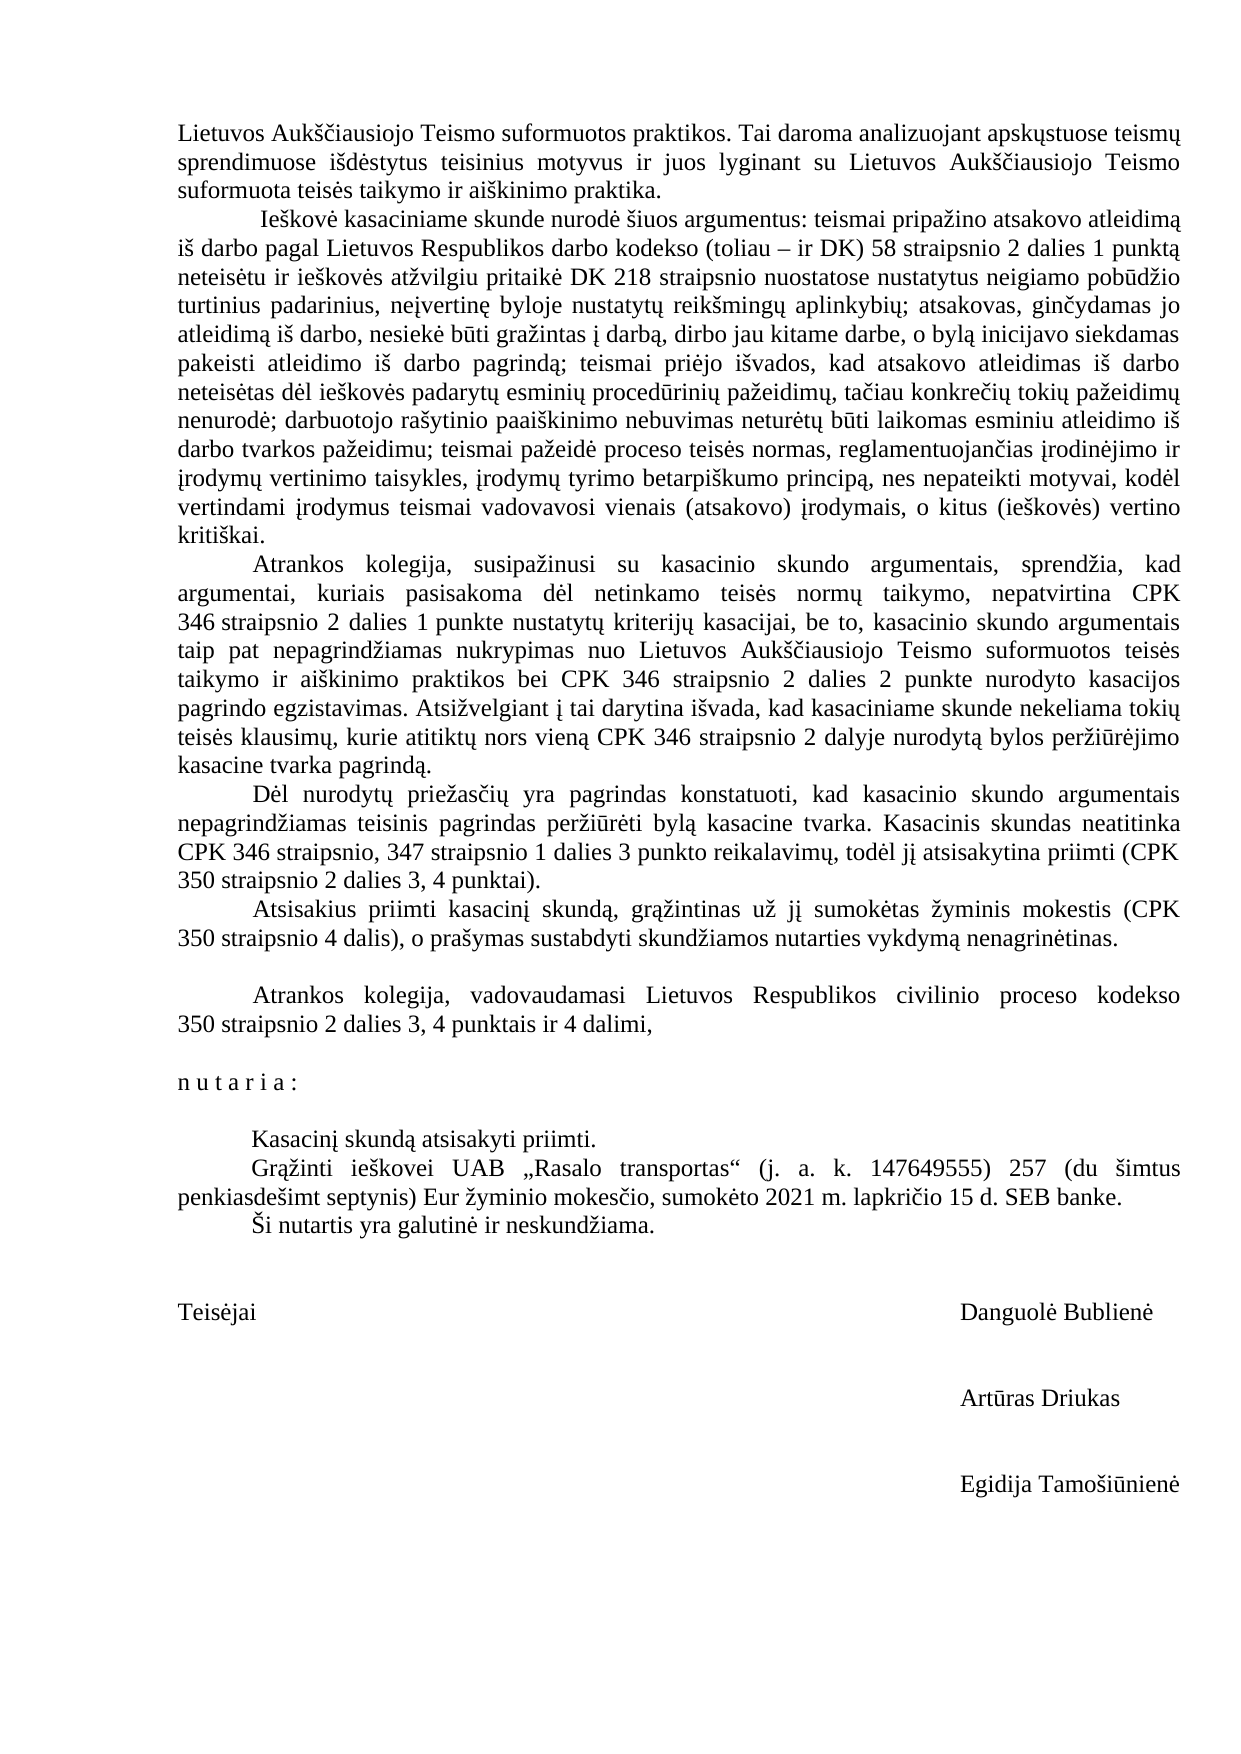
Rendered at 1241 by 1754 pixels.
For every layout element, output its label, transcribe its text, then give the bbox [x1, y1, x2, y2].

text Lietuvos Aukščiausiojo Teismo suformuotos praktikos. Tai daroma analizuojant apskųstuose teismų sprendimuose išdėstytus teisinius motyvus ir juos lyginant su Lietuvos Aukščiausiojo Teismo suformuota teisės taikymo ir aiškinimo praktika. [177, 118, 1181, 204]
text n u t a r i a : [177, 1067, 1181, 1096]
text Egidija Tamošiūnienė [177, 1469, 1181, 1498]
text Teisėjai Danguolė Bublienė [177, 1297, 1181, 1326]
text Ieškovė kasaciniame skunde nurodė šiuos argumentus: teismai pripažino atsakovo atleidimą iš darbo pagal Lietuvos Respublikos darbo kodekso (toliau – ir DK) 58 straipsnio 2 dalies 1 punktą neteisėtu ir ieškovės atžvilgiu pritaikė DK 218 straipsnio nuostatose nustatytus neigiamo pobūdžio turtinius padarinius, neįvertinę byloje nustatytų reikšmingų aplinkybių; atsakovas, ginčydamas jo atleidimą iš darbo, nesiekė būti gražintas į darbą, dirbo jau kitame darbe, o bylą inicijavo siekdamas pakeisti atleidimo iš darbo pagrindą; teismai priėjo išvados, kad atsakovo atleidimas iš darbo neteisėtas dėl ieškovės padarytų esminių procedūrinių pažeidimų, tačiau konkrečių tokių pažeidimų nenurodė; darbuotojo rašytinio paaiškinimo nebuvimas neturėtų būti laikomas esminiu atleidimo iš darbo tvarkos pažeidimu; teismai pažeidė proceso teisės normas, reglamentuojančias įrodinėjimo ir įrodymų vertinimo taisykles, įrodymų tyrimo betarpiškumo principą, nes nepateikti motyvai, kodėl vertindami įrodymus teismai vadovavosi vienais (atsakovo) įrodymais, o kitus (ieškovės) vertino kritiškai. [177, 204, 1181, 549]
text Atsisakius priimti kasacinį skundą, grąžintinas už jį sumokėtas žyminis mokestis (CPK 350 straipsnio 4 dalis), o prašymas sustabdyti skundžiamos nutarties vykdymą nenagrinėtinas. [177, 894, 1181, 952]
text Dėl nurodytų priežasčių yra pagrindas konstatuoti, kad kasacinio skundo argumentais nepagrindžiamas teisinis pagrindas peržiūrėti bylą kasacine tvarka. Kasacinis skundas neatitinka CPK 346 straipsnio, 347 straipsnio 1 dalies 3 punkto reikalavimų, todėl jį atsisakytina priimti (CPK 350 straipsnio 2 dalies 3, 4 punktai). [177, 779, 1181, 894]
text Kasacinį skundą atsisakyti priimti. [177, 1124, 1181, 1153]
text Grąžinti ieškovei UAB „Rasalo transportas“ (j. a. k. 147649555) 257 (du šimtus penkiasdešimt septynis) Eur žyminio mokesčio, sumokėto 2021 m. lapkričio 15 d. SEB banke. [177, 1153, 1181, 1211]
text Artūras Driukas [177, 1383, 1181, 1412]
text Ši nutartis yra galutinė ir neskundžiama. [177, 1211, 1181, 1239]
text Atrankos kolegija, vadovaudamasi Lietuvos Respublikos civilinio proceso kodekso 350 straipsnio 2 dalies 3, 4 punktais ir 4 dalimi, [177, 981, 1181, 1038]
text Atrankos kolegija, susipažinusi su kasacinio skundo argumentais, sprendžia, kad argumentai, kuriais pasisakoma dėl netinkamo teisės normų taikymo, nepatvirtina CPK 346 straipsnio 2 dalies 1 punkte nustatytų kriterijų kasacijai, be to, kasacinio skundo argumentais taip pat nepagrindžiamas nukrypimas nuo Lietuvos Aukščiausiojo Teismo suformuotos teisės taikymo ir aiškinimo praktikos bei CPK 346 straipsnio 2 dalies 2 punkte nurodyto kasacijos pagrindo egzistavimas. Atsižvelgiant į tai darytina išvada, kad kasaciniame skunde nekeliama tokių teisės klausimų, kurie atitiktų nors vieną CPK 346 straipsnio 2 dalyje nurodytą bylos peržiūrėjimo kasacine tvarka pagrindą. [177, 549, 1181, 779]
